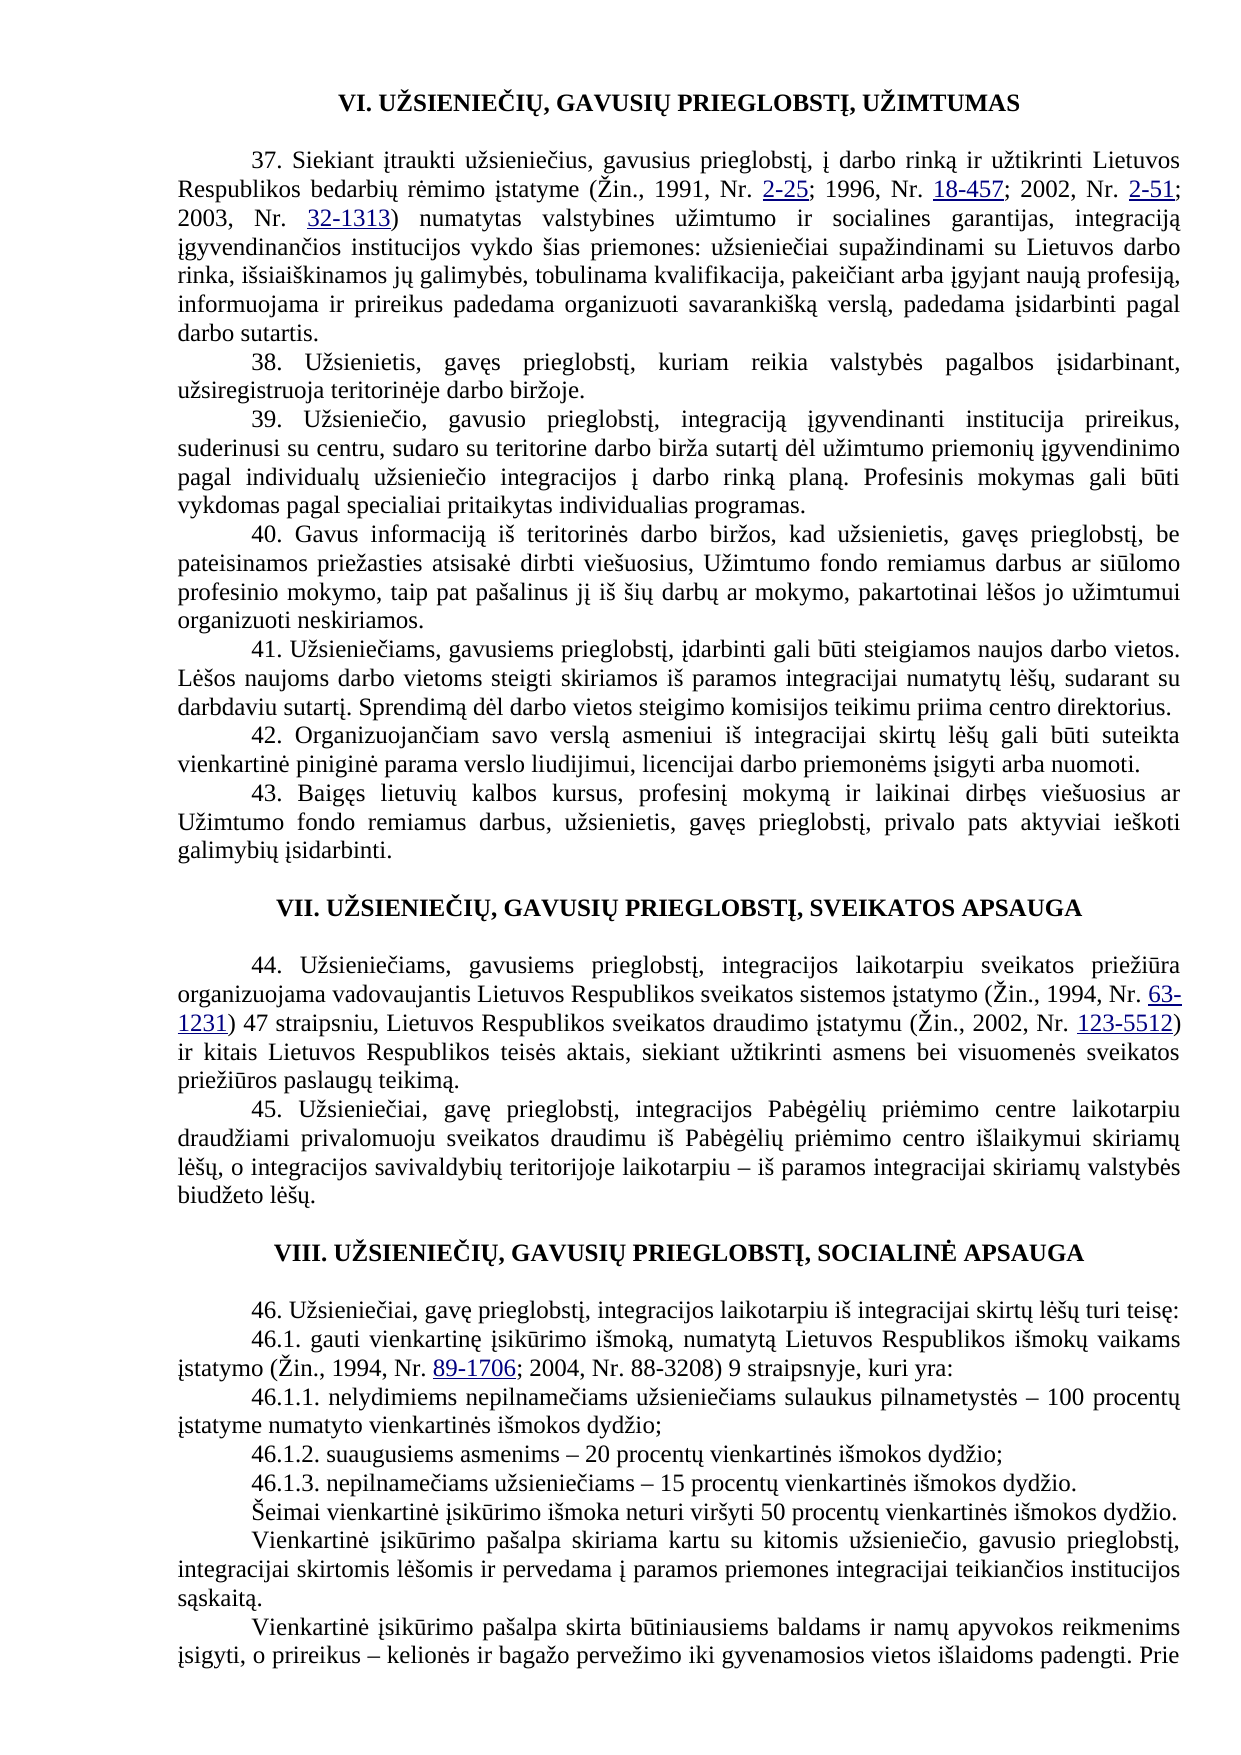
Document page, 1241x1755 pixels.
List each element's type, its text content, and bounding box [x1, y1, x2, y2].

text 46.1.3. nepilnamečiams užsieniečiams – 15 procentų vienkartinės išmokos dydžio. [177, 1468, 1181, 1497]
text 40. Gavus informaciją iš teritorinės darbo biržos, kad užsienietis, gavęs prieglobstį, be pateisinamos priežasties atsisakė dirbti viešuosius, Užimtumo fondo remiamus darbus ar siūlomo profesinio mokymo, taip pat pašalinus jį iš šių darbų ar mokymo, pakartotinai lėšos jo užimtumui organizuoti neskiriamos. [177, 519, 1181, 634]
text 46.1.1. nelydimiems nepilnamečiams užsieniečiams sulaukus pilnametystės – 100 procentų įstatyme numatyto vienkartinės išmokos dydžio; [177, 1382, 1181, 1439]
text VII. UŽSIENIEČIŲ, GAVUSIŲ PRIEGLOBSTĮ, SVEIKATOS APSAUGA [177, 893, 1181, 922]
text Vienkartinė įsikūrimo pašalpa skiriama kartu su kitomis užsieniečio, gavusio prieglobstį, integracijai skirtomis lėšomis ir pervedama į paramos priemones integracijai teikiančios institucijos sąskaitą. [177, 1525, 1181, 1612]
text 38. Užsienietis, gavęs prieglobstį, kuriam reikia valstybės pagalbos įsidarbinant, užsiregistruoja teritorinėje darbo biržoje. [177, 347, 1181, 404]
text Vienkartinė įsikūrimo pašalpa skirta būtiniausiems baldams ir namų apyvokos reikmenims įsigyti, o prireikus – kelionės ir bagažo pervežimo iki gyvenamosios vietos išlaidoms padengti. Prie [177, 1612, 1181, 1669]
text 46. Užsieniečiai, gavę prieglobstį, integracijos laikotarpiu iš integracijai skirtų lėšų turi teisę: [177, 1295, 1181, 1324]
text 45. Užsieniečiai, gavę prieglobstį, integracijos Pabėgėlių priėmimo centre laikotarpiu draudžiami privalomuoju sveikatos draudimu iš Pabėgėlių priėmimo centro išlaikymui skiriamų lėšų, o integracijos savivaldybių teritorijoje laikotarpiu – iš paramos integracijai skiriamų valstybės biudžeto lėšų. [177, 1094, 1181, 1209]
text 44. Užsieniečiams, gavusiems prieglobstį, integracijos laikotarpiu sveikatos priežiūra organizuojama vadovaujantis Lietuvos Respublikos sveikatos sistemos įstatymo (Žin., 1994, Nr. 63-1231) 47 straipsniu, Lietuvos Respublikos sveikatos draudimo įstatymu (Žin., 2002, Nr. 123-5512) ir kitais Lietuvos Respublikos teisės aktais, siekiant užtikrinti asmens bei visuomenės sveikatos priežiūros paslaugų teikimą. [177, 950, 1181, 1094]
text 46.1.2. suaugusiems asmenims – 20 procentų vienkartinės išmokos dydžio; [177, 1439, 1181, 1468]
text 46.1. gauti vienkartinę įsikūrimo išmoką, numatytą Lietuvos Respublikos išmokų vaikams įstatymo (Žin., 1994, Nr. 89-1706; 2004, Nr. 88-3208) 9 straipsnyje, kuri yra: [177, 1324, 1181, 1382]
text VIII. UŽSIENIEČIŲ, GAVUSIŲ PRIEGLOBSTĮ, SOCIALINĖ APSAUGA [177, 1238, 1181, 1267]
text 41. Užsieniečiams, gavusiems prieglobstį, įdarbinti gali būti steigiamos naujos darbo vietos. Lėšos naujoms darbo vietoms steigti skiriamos iš paramos integracijai numatytų lėšų, sudarant su darbdaviu sutartį. Sprendimą dėl darbo vietos steigimo komisijos teikimu priima centro direktorius. [177, 634, 1181, 720]
text VI. UŽSIENIEČIŲ, GAVUSIŲ PRIEGLOBSTĮ, UŽIMTUMAS [177, 88, 1181, 117]
text Šeimai vienkartinė įsikūrimo išmoka neturi viršyti 50 procentų vienkartinės išmokos dydžio. [177, 1497, 1181, 1525]
text 39. Užsieniečio, gavusio prieglobstį, integraciją įgyvendinanti institucija prireikus, suderinusi su centru, sudaro su teritorine darbo birža sutartį dėl užimtumo priemonių įgyvendinimo pagal individualų užsieniečio integracijos į darbo rinką planą. Profesinis mokymas gali būti vykdomas pagal specialiai pritaikytas individualias programas. [177, 404, 1181, 519]
text 43. Baigęs lietuvių kalbos kursus, profesinį mokymą ir laikinai dirbęs viešuosius ar Užimtumo fondo remiamus darbus, užsienietis, gavęs prieglobstį, privalo pats aktyviai ieškoti galimybių įsidarbinti. [177, 778, 1181, 864]
text 42. Organizuojančiam savo verslą asmeniui iš integracijai skirtų lėšų gali būti suteikta vienkartinė piniginė parama verslo liudijimui, licencijai darbo priemonėms įsigyti arba nuomoti. [177, 720, 1181, 778]
text 37. Siekiant įtraukti užsieniečius, gavusius prieglobstį, į darbo rinką ir užtikrinti Lietuvos Respublikos bedarbių rėmimo įstatyme (Žin., 1991, Nr. 2-25; 1996, Nr. 18-457; 2002, Nr. 2-51; 2003, Nr. 32-1313) numatytas valstybines užimtumo ir socialines garantijas, integraciją įgyvendinančios institucijos vykdo šias priemones: užsieniečiai supažindinami su Lietuvos darbo rinka, išsiaiškinamos jų galimybės, tobulinama kvalifikacija, pakeičiant arba įgyjant naują profesiją, informuojama ir prireikus padedama organizuoti savarankišką verslą, padedama įsidarbinti pagal darbo sutartis. [177, 145, 1181, 347]
